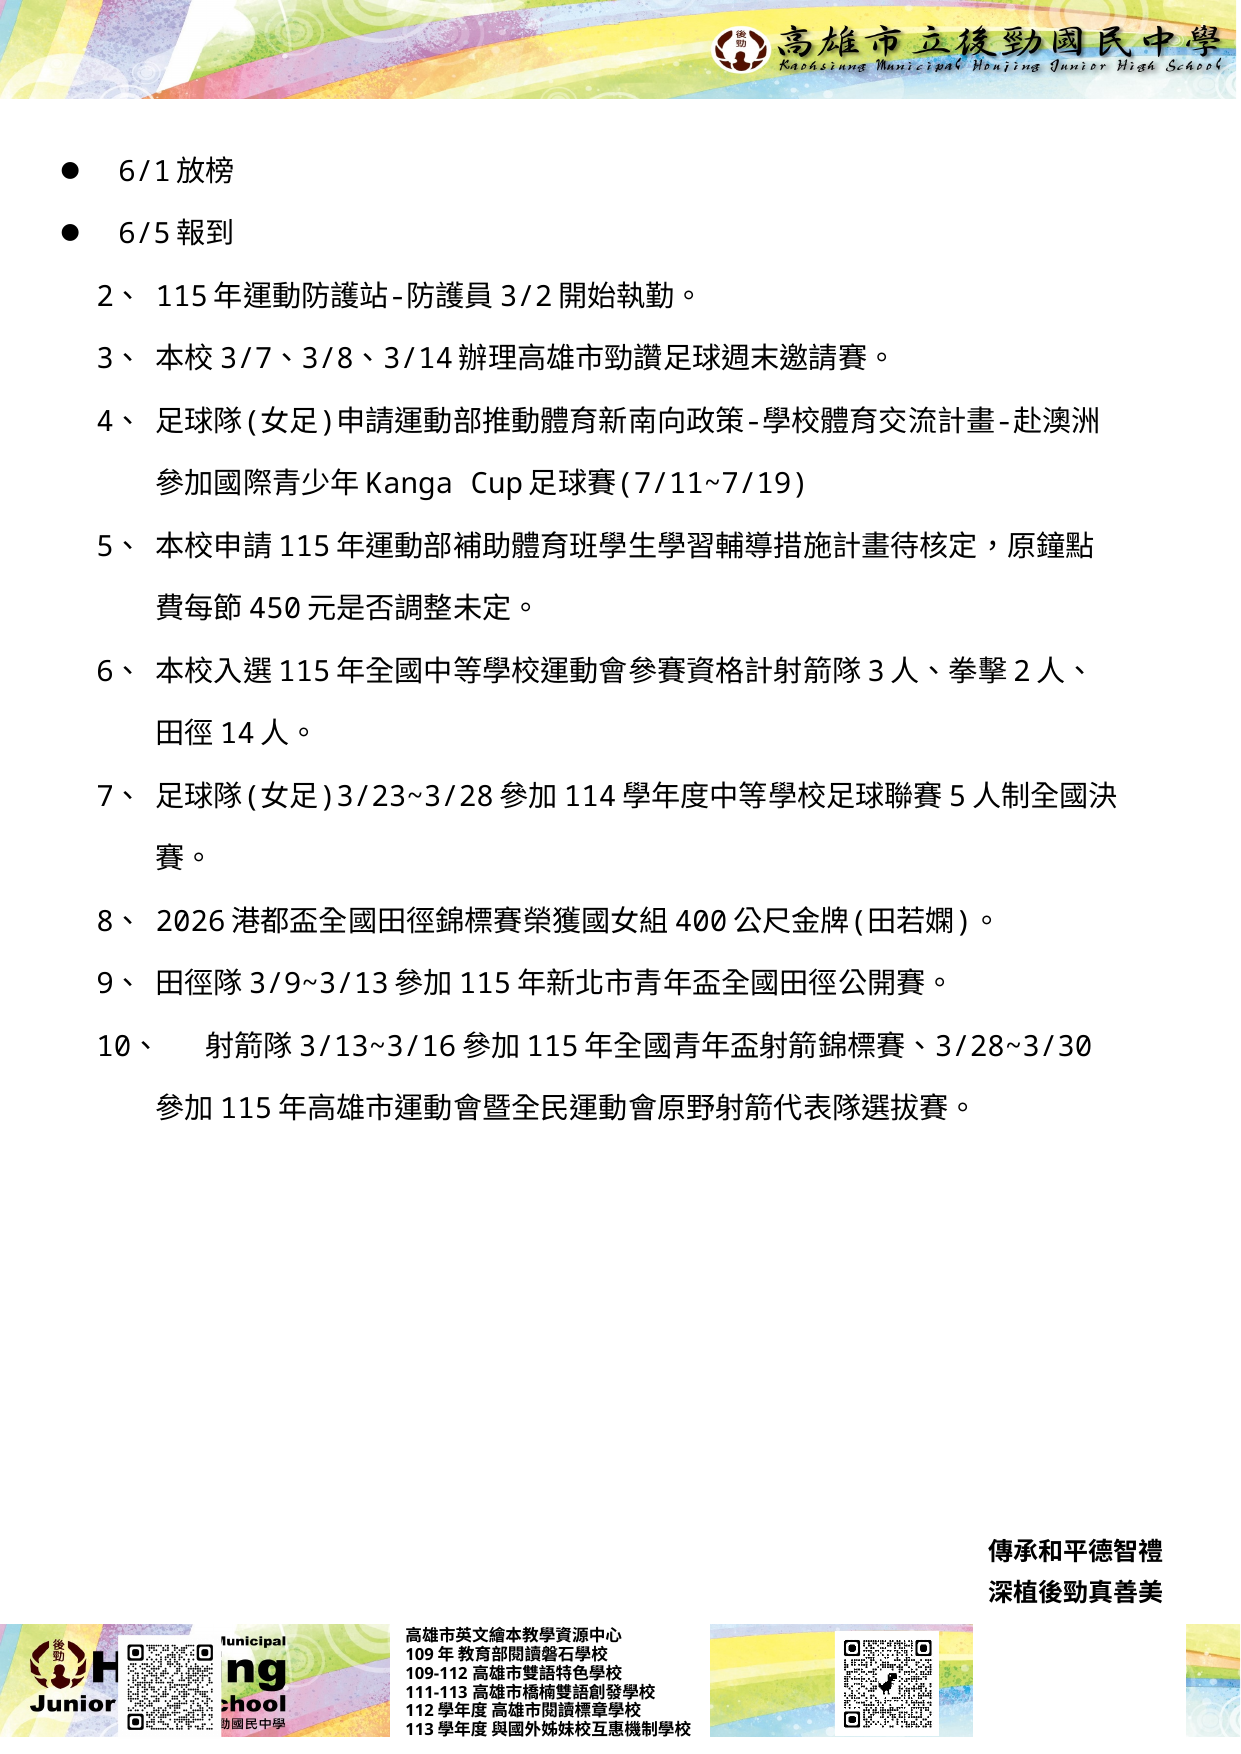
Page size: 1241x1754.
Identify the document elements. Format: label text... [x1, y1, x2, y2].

list 本校3/7、3/8、3/14辦理高雄市勁讚足球週末邀請賽。 [96, 314, 1122, 377]
list 2026港都盃全國田徑錦標賽榮獲國女組400公尺金牌(田若嫻)。 [96, 877, 1122, 939]
list 115年運動防護站-防護員3/2開始執勤。 [96, 252, 1122, 314]
list 本校入選115年全國中等學校運動會參賽資格計射箭隊3人、拳擊2人、田徑14人。 [96, 627, 1122, 752]
list 足球隊(女足)申請運動部推動體育新南向政策-學校體育交流計畫-赴澳洲參加國際青少年Kanga Cup足球賽(7/11~7/19) [96, 377, 1122, 502]
list 足球隊(女足)3/23~3/28參加114學年度中等學校足球聯賽5人制全國決賽。 [96, 752, 1122, 877]
list 6/1放榜 [59, 127, 1122, 189]
list 射箭隊3/13~3/16參加115年全國青年盃射箭錦標賽、3/28~3/30參加115年高雄市運動會暨全民運動會原野射箭代表隊選拔賽。 [96, 1002, 1122, 1127]
list 田徑隊3/9~3/13參加115年新北市青年盃全國田徑公開賽。 [96, 939, 1122, 1002]
list 本校申請115年運動部補助體育班學生學習輔導措施計畫待核定，原鐘點費每節450元是否調整未定。 [96, 502, 1122, 627]
list 6/5報到 [59, 189, 1122, 252]
